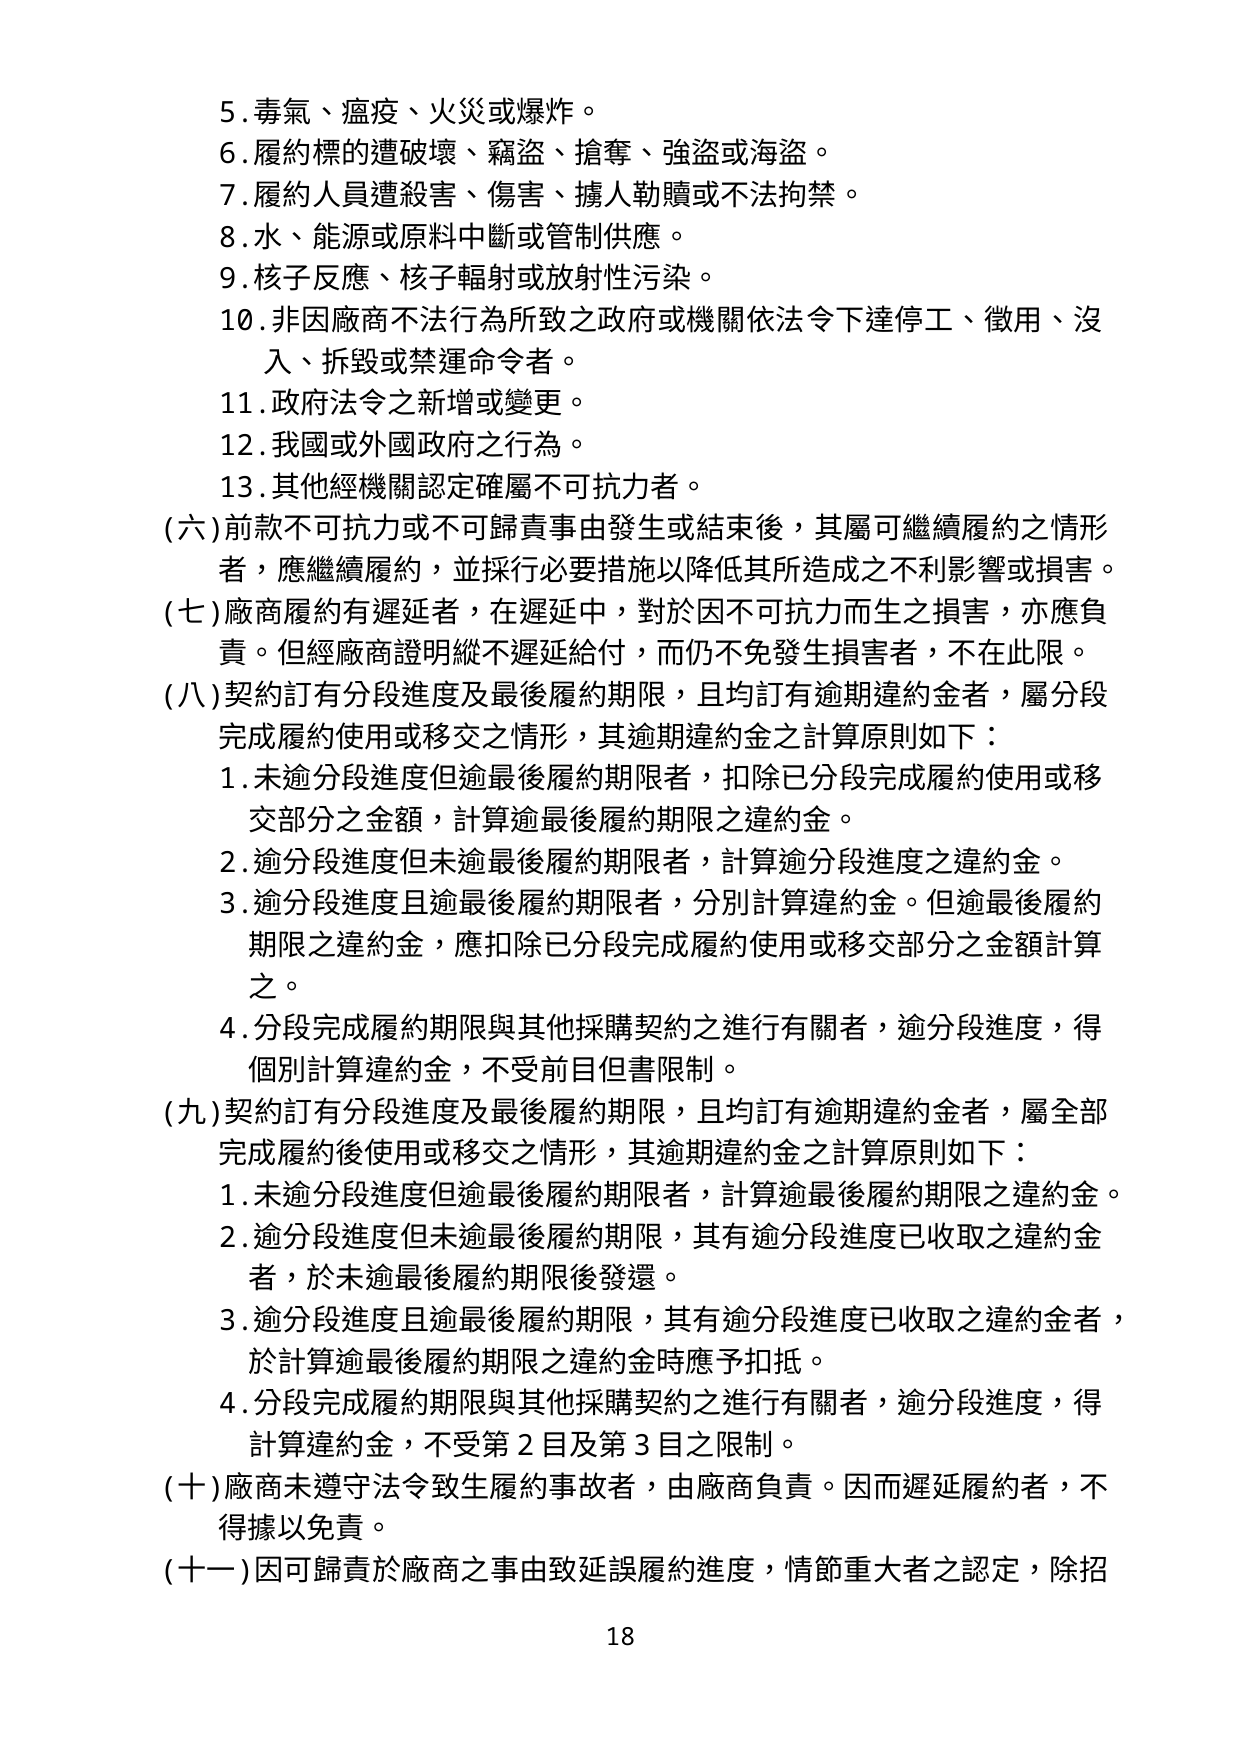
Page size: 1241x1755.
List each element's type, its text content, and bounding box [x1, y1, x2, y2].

text (七)廠商履約有遲延者，在遲延中，對於因不可抗力而生之損害，亦應負責。但經廠商證明縱不遲延給付，而仍不免發生損害者，不在此限。 [159, 589, 1110, 672]
text (十)廠商未遵守法令致生履約事故者，由廠商負責。因而遲延履約者，不得據以免責。 [159, 1464, 1110, 1547]
text 3.逾分段進度且逾最後履約期限者，分別計算違約金。但逾最後履約期限之違約金，應扣除已分段完成履約使用或移交部分之金額計算之。 [218, 880, 1104, 1005]
text 11.政府法令之新增或變更。 [218, 380, 1104, 422]
text 1.未逾分段進度但逾最後履約期限者，扣除已分段完成履約使用或移交部分之金額，計算逾最後履約期限之違約金。 [218, 755, 1104, 839]
text 5.毒氣、瘟疫、火災或爆炸。 [218, 89, 1104, 130]
text 7.履約人員遭殺害、傷害、擄人勒贖或不法拘禁。 [218, 172, 1104, 214]
text 3.逾分段進度且逾最後履約期限，其有逾分段進度已收取之違約金者，於計算逾最後履約期限之違約金時應予扣抵。 [218, 1297, 1104, 1380]
text (十一)因可歸責於廠商之事由致延誤履約進度，情節重大者之認定，除招 [159, 1547, 1110, 1589]
text 4.分段完成履約期限與其他採購契約之進行有關者，逾分段進度，得個別計算違約金，不受前目但書限制。 [218, 1005, 1104, 1089]
text (九)契約訂有分段進度及最後履約期限，且均訂有逾期違約金者，屬全部完成履約後使用或移交之情形，其逾期違約金之計算原則如下： [159, 1089, 1110, 1172]
text 12.我國或外國政府之行為。 [218, 422, 1104, 464]
text 9.核子反應、核子輻射或放射性污染。 [218, 255, 1104, 297]
text 13.其他經機關認定確屬不可抗力者。 [218, 464, 1104, 505]
text 6.履約標的遭破壞、竊盜、搶奪、強盜或海盜。 [218, 130, 1104, 172]
text 1.未逾分段進度但逾最後履約期限者，計算逾最後履約期限之違約金。 [218, 1172, 1104, 1214]
text (八)契約訂有分段進度及最後履約期限，且均訂有逾期違約金者，屬分段完成履約使用或移交之情形，其逾期違約金之計算原則如下： [159, 672, 1110, 755]
text 10.非因廠商不法行為所致之政府或機關依法令下達停工、徵用、沒入、拆毀或禁運命令者。 [218, 297, 1104, 380]
text 2.逾分段進度但未逾最後履約期限者，計算逾分段進度之違約金。 [218, 839, 1104, 880]
text 8.水、能源或原料中斷或管制供應。 [218, 214, 1104, 255]
text (六)前款不可抗力或不可歸責事由發生或結束後，其屬可繼續履約之情形者，應繼續履約，並採行必要措施以降低其所造成之不利影響或損害。 [159, 505, 1110, 589]
text 4.分段完成履約期限與其他採購契約之進行有關者，逾分段進度，得計算違約金，不受第2目及第3目之限制。 [218, 1380, 1104, 1464]
text 2.逾分段進度但未逾最後履約期限，其有逾分段進度已收取之違約金者，於未逾最後履約期限後發還。 [218, 1214, 1104, 1297]
